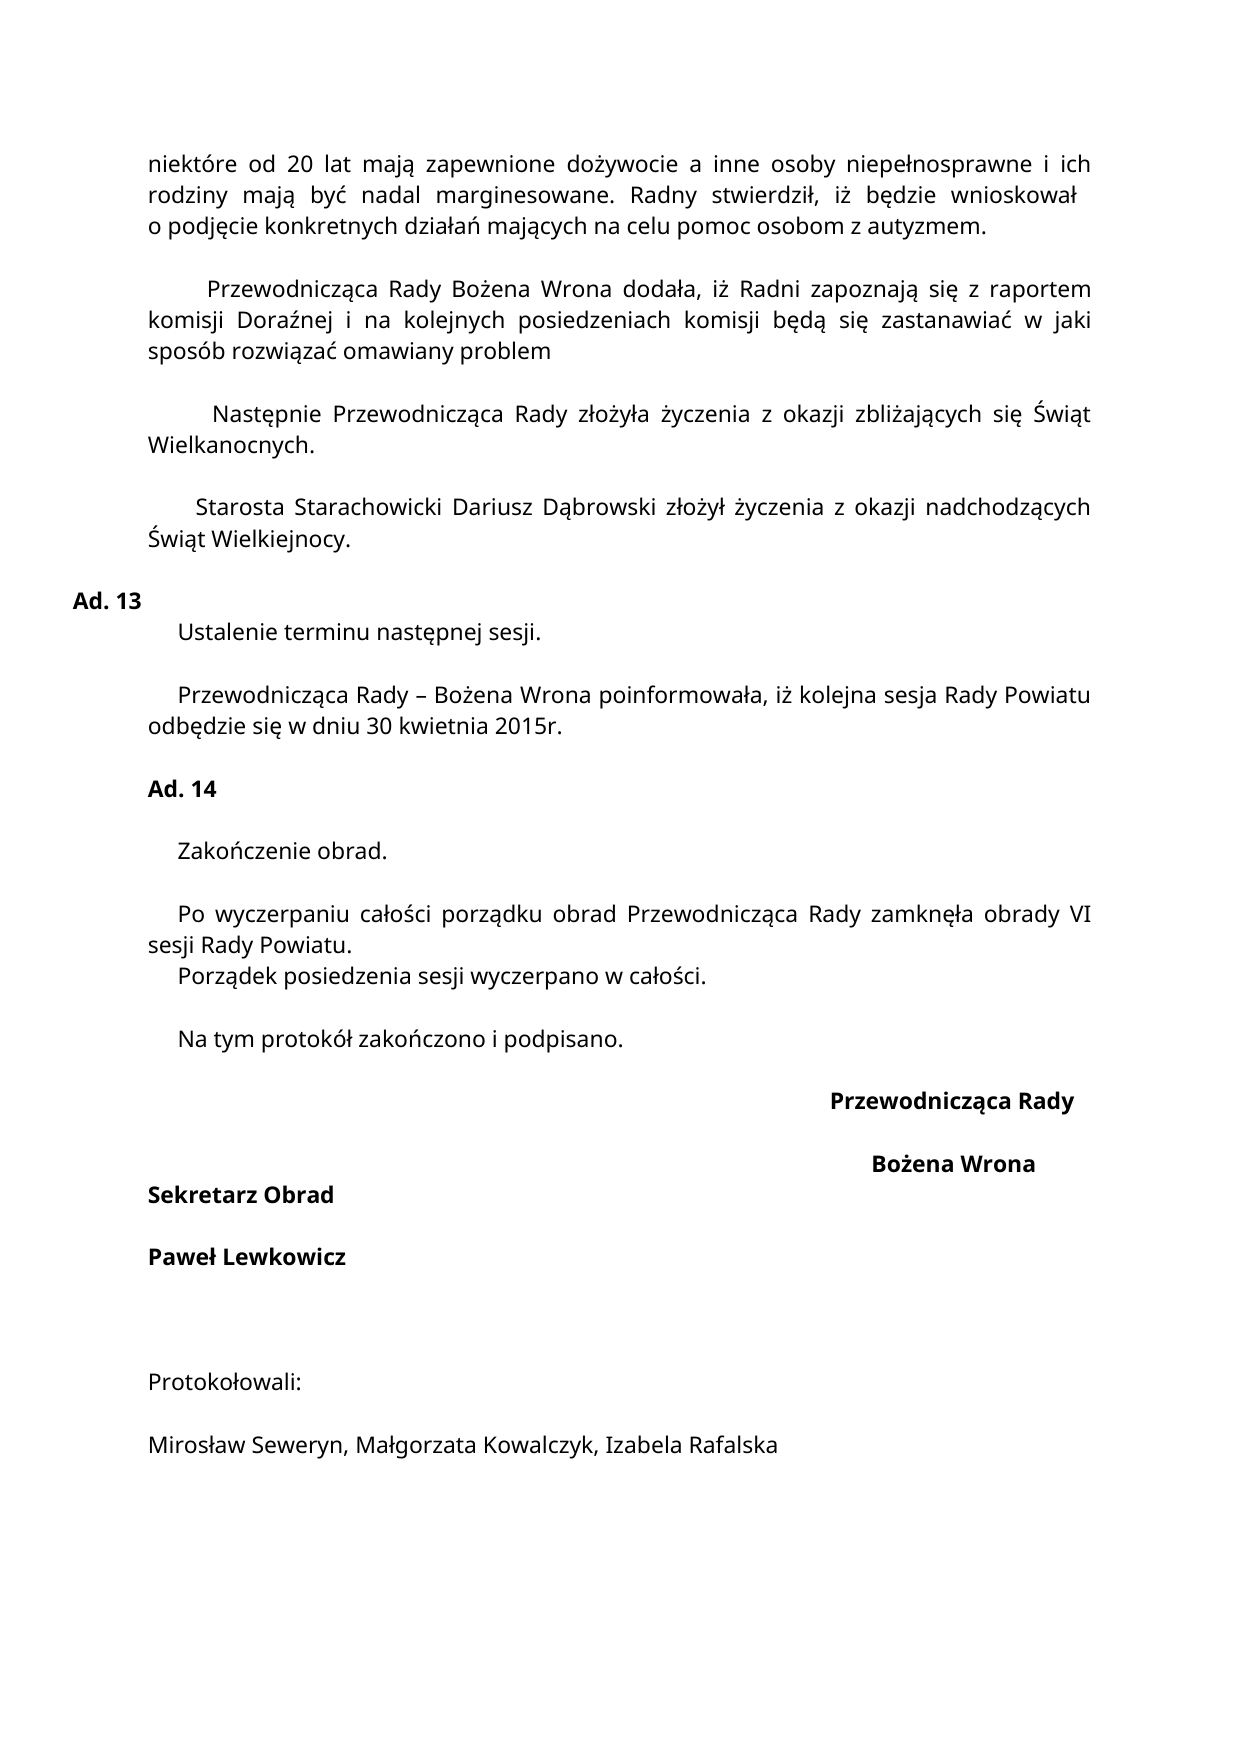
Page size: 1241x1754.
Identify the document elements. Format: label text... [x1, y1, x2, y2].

text Zakończenie obrad. [148, 835, 1093, 866]
text Protokołowali: [129, 1366, 1093, 1398]
text Przewodnicząca Rady [737, 1085, 1093, 1116]
list Starosta Starachowicki Dariusz Dąbrowski złożył życzenia z okazji nadchodzących Świąt Wielkiejnocy. [148, 491, 1093, 554]
text Na tym protokół zakończono i podpisano. [148, 1023, 1093, 1054]
list Następnie Przewodnicząca Rady złożyła życzenia z okazji zbliżających się Świąt Wielkanocnych. [148, 398, 1093, 460]
list Ad. 13 [73, 585, 1093, 616]
text Przewodnicząca Rady – Bożena Wrona poinformowała, iż kolejna sesja Rady Powiatu odbędzie się w dniu 30 kwietnia 2015r. [148, 679, 1093, 741]
text Paweł Lewkowicz [129, 1241, 1093, 1273]
text Porządek posiedzenia sesji wyczerpano w całości. [148, 960, 1093, 991]
text Sekretarz Obrad [148, 1179, 1093, 1210]
list niektóre od 20 lat mają zapewnione dożywocie a inne osoby niepełnosprawne i ich rodziny mają być nadal marginesowane. Radny stwierdził, iż będzie wnioskował o podjęcie konkretnych działań mających na celu pomoc osobom z autyzmem. [148, 148, 1093, 241]
text Mirosław Seweryn, Małgorzata Kowalczyk, Izabela Rafalska [129, 1429, 1093, 1460]
list Przewodnicząca Rady Bożena Wrona dodała, iż Radni zapoznają się z raportem komisji Doraźnej i na kolejnych posiedzeniach komisji będą się zastanawiać w jaki sposób rozwiązać omawiany problem [148, 273, 1093, 366]
text Ustalenie terminu następnej sesji. [177, 616, 1093, 648]
text Ad. 14 [148, 773, 1093, 804]
text Po wyczerpaniu całości porządku obrad Przewodnicząca Rady zamknęła obrady VI sesji Rady Powiatu. [148, 898, 1093, 960]
text Bożena Wrona [737, 1148, 1093, 1179]
